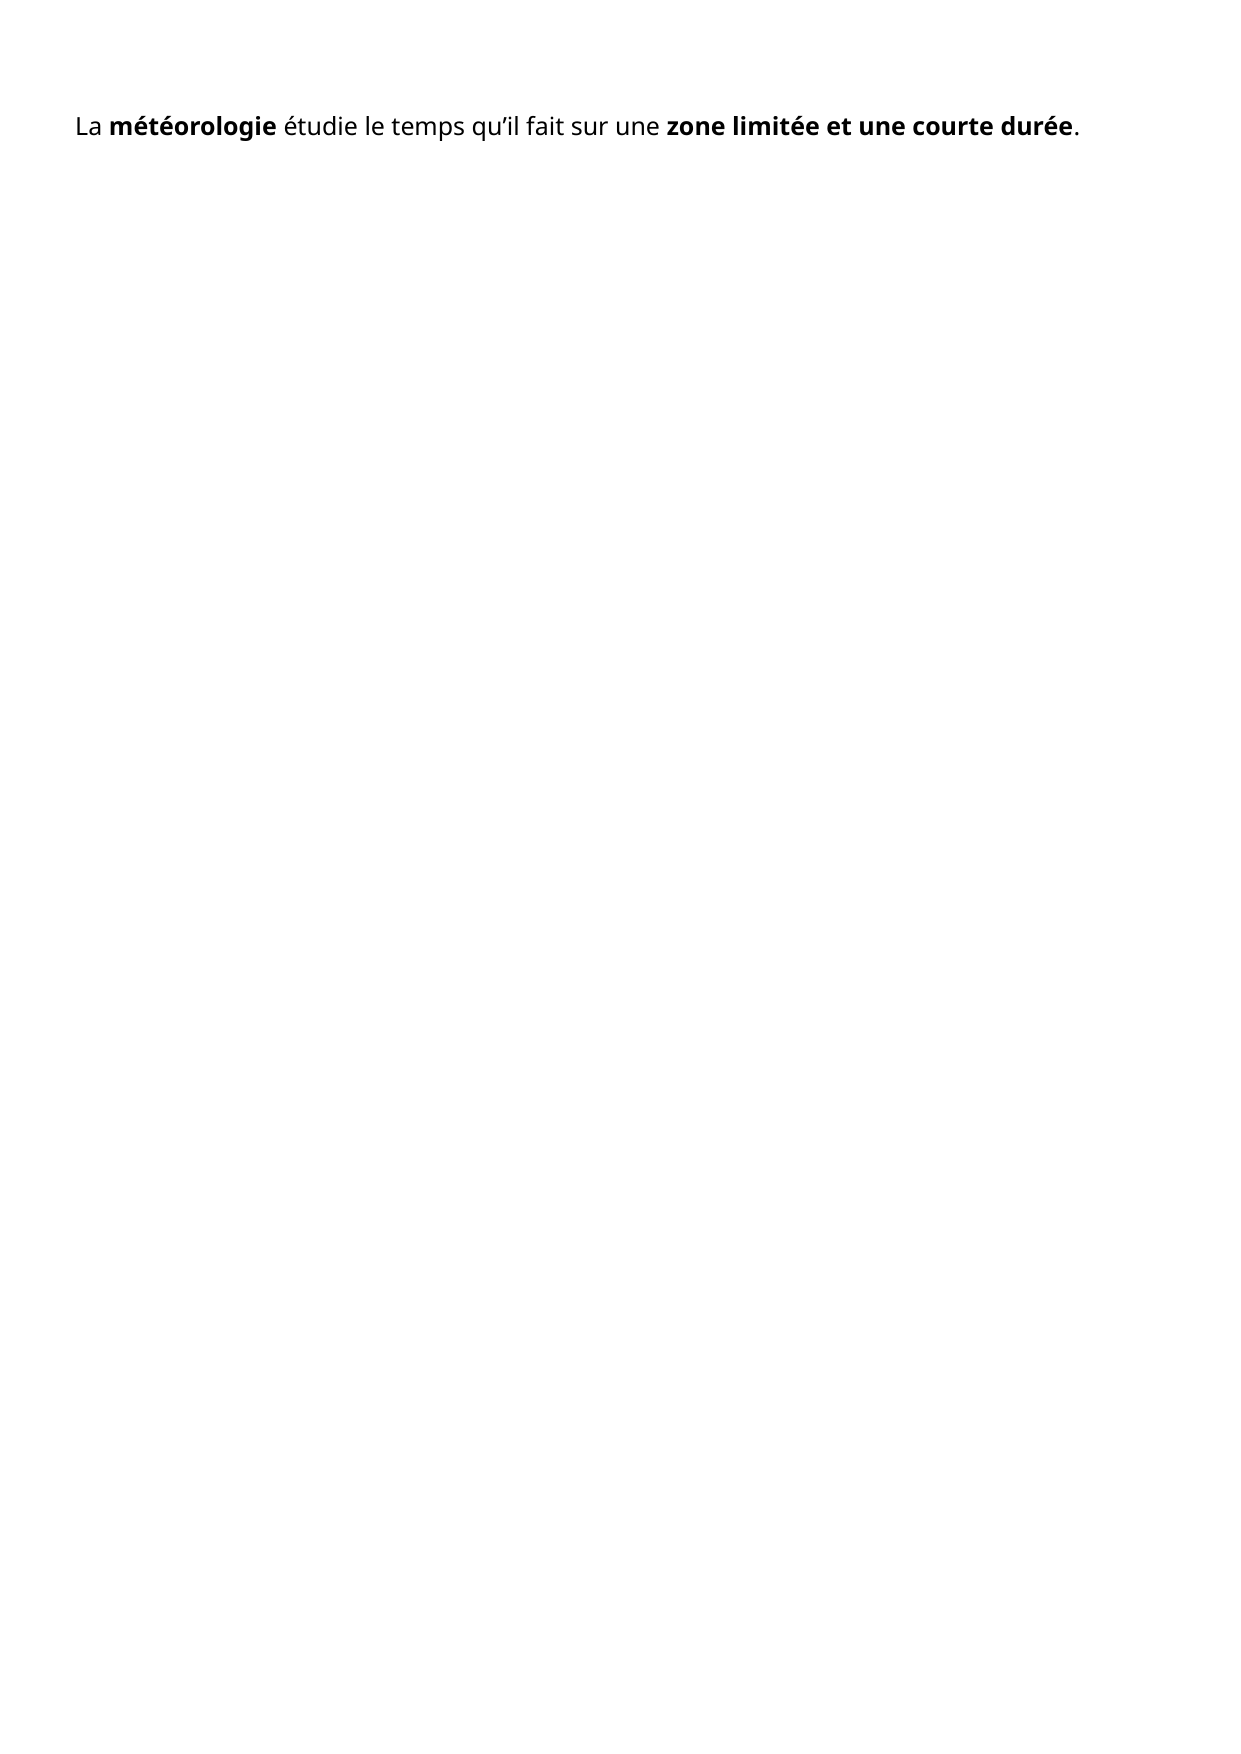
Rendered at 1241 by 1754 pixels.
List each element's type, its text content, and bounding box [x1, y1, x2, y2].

text La météorologie étudie le temps qu’il fait sur une zone limitée et une courte durée. [75, 109, 1165, 143]
